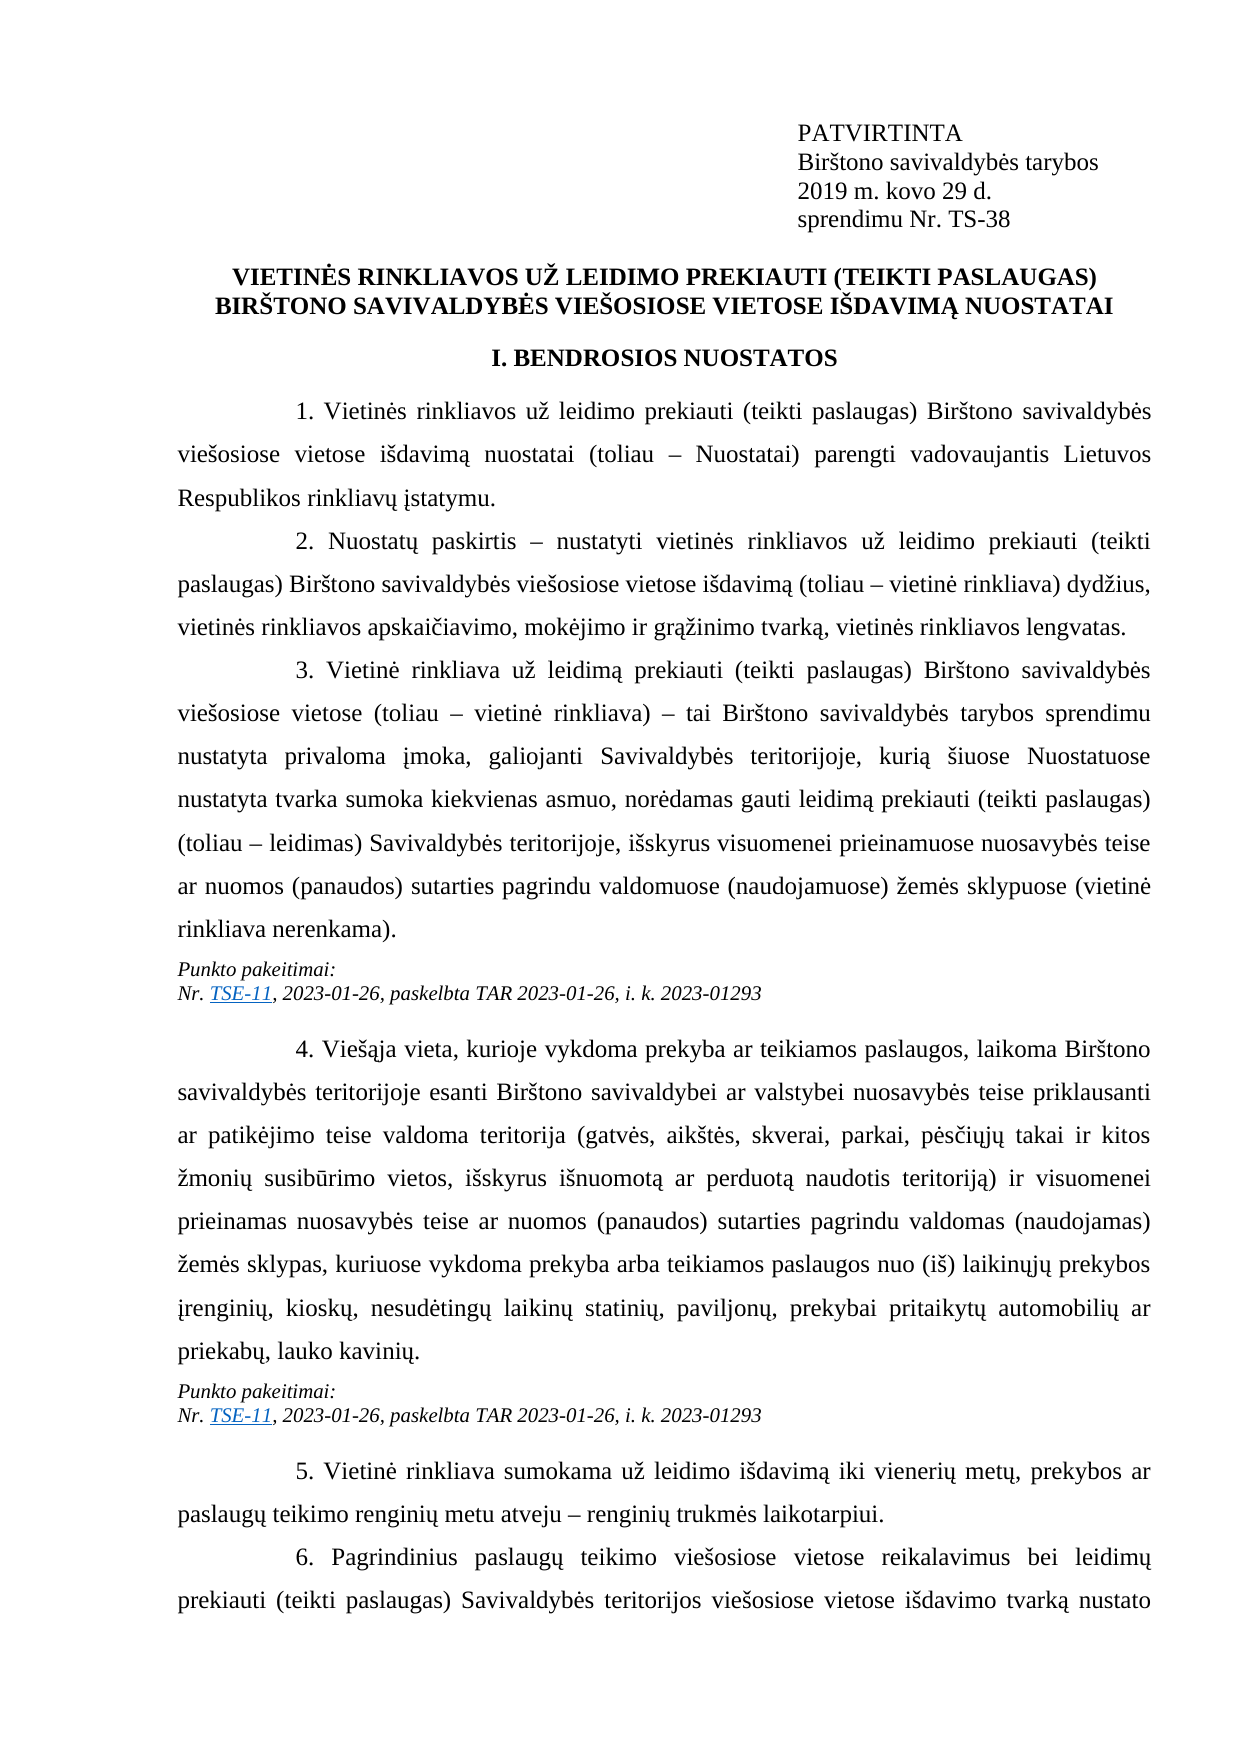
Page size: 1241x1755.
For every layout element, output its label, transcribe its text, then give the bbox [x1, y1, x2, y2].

text 2019 m. kovo 29 d. [797, 176, 1152, 204]
text Punkto pakeitimai: [177, 957, 1152, 981]
text Nr. TSE-11, 2023-01-26, paskelbta TAR 2023-01-26, i. k. 2023-01293 [177, 981, 1152, 1005]
text Nr. TSE-11, 2023-01-26, paskelbta TAR 2023-01-26, i. k. 2023-01293 [177, 1403, 1152, 1427]
text 4. Viešąja vieta, kurioje vykdoma prekyba ar teikiamos paslaugos, laikoma Birštono savivaldybės teritorijoje esanti Birštono savivaldybei ar valstybei nuosavybės teise priklausanti ar patikėjimo teise valdoma teritorija (gatvės, aikštės, skverai, parkai, pėsčiųjų takai ir kitos žmonių susibūrimo vietos, išskyrus išnuomotą ar perduotą naudotis teritoriją) ir visuomenei prieinamas nuosavybės teise ar nuomos (panaudos) sutarties pagrindu valdomas (naudojamas) žemės sklypas, kuriuose vykdoma prekyba arba teikiamos paslaugos nuo (iš) laikinųjų prekybos įrenginių, kioskų, nesudėtingų laikinų statinių, paviljonų, prekybai pritaikytų automobilių ar priekabų, lauko kavinių. [177, 1034, 1152, 1364]
text 5. Vietinė rinkliava sumokama už leidimo išdavimą iki vienerių metų, prekybos ar paslaugų teikimo renginių metu atveju – renginių trukmės laikotarpiui. [177, 1456, 1152, 1528]
text Punkto pakeitimai: [177, 1379, 1152, 1403]
text 2. Nuostatų paskirtis – nustatyti vietinės rinkliavos už leidimo prekiauti (teikti paslaugas) Birštono savivaldybės viešosiose vietose išdavimą (toliau – vietinė rinkliava) dydžius, vietinės rinkliavos apskaičiavimo, mokėjimo ir grąžinimo tvarką, vietinės rinkliavos lengvatas. [177, 526, 1152, 641]
text 3. Vietinė rinkliava už leidimą prekiauti (teikti paslaugas) Birštono savivaldybės viešosiose vietose (toliau – vietinė rinkliava) – tai Birštono savivaldybės tarybos sprendimu nustatyta privaloma įmoka, galiojanti Savivaldybės teritorijoje, kurią šiuose Nuostatuose nustatyta tvarka sumoka kiekvienas asmuo, norėdamas gauti leidimą prekiauti (teikti paslaugas) (toliau – leidimas) Savivaldybės teritorijoje, išskyrus visuomenei prieinamuose nuosavybės teise ar nuomos (panaudos) sutarties pagrindu valdomuose (naudojamuose) žemės sklypuose (vietinė rinkliava nerenkama). [177, 655, 1152, 943]
text VIETINĖS RINKLIAVOS UŽ LEIDIMO PREKIAUTI (TEIKTI PASLAUGAS) BIRŠTONO SAVIVALDYBĖS VIEŠOSIOSE VIETOSE IŠDAVIMĄ NUOSTATAI [177, 262, 1152, 319]
text 6. Pagrindinius paslaugų teikimo viešosiose vietose reikalavimus bei leidimų prekiauti (teikti paslaugas) Savivaldybės teritorijos viešosiose vietose išdavimo tvarką nustato [177, 1542, 1152, 1614]
text PATVIRTINTA [797, 118, 1152, 147]
text sprendimu Nr. TS-38 [797, 204, 1152, 233]
text 1. Vietinės rinkliavos už leidimo prekiauti (teikti paslaugas) Birštono savivaldybės viešosiose vietose išdavimą nuostatai (toliau – Nuostatai) parengti vadovaujantis Lietuvos Respublikos rinkliavų įstatymu. [177, 396, 1152, 511]
text Birštono savivaldybės tarybos [797, 147, 1152, 176]
subtitle I. BENDROSIOS NUOSTATOS [177, 343, 1152, 372]
